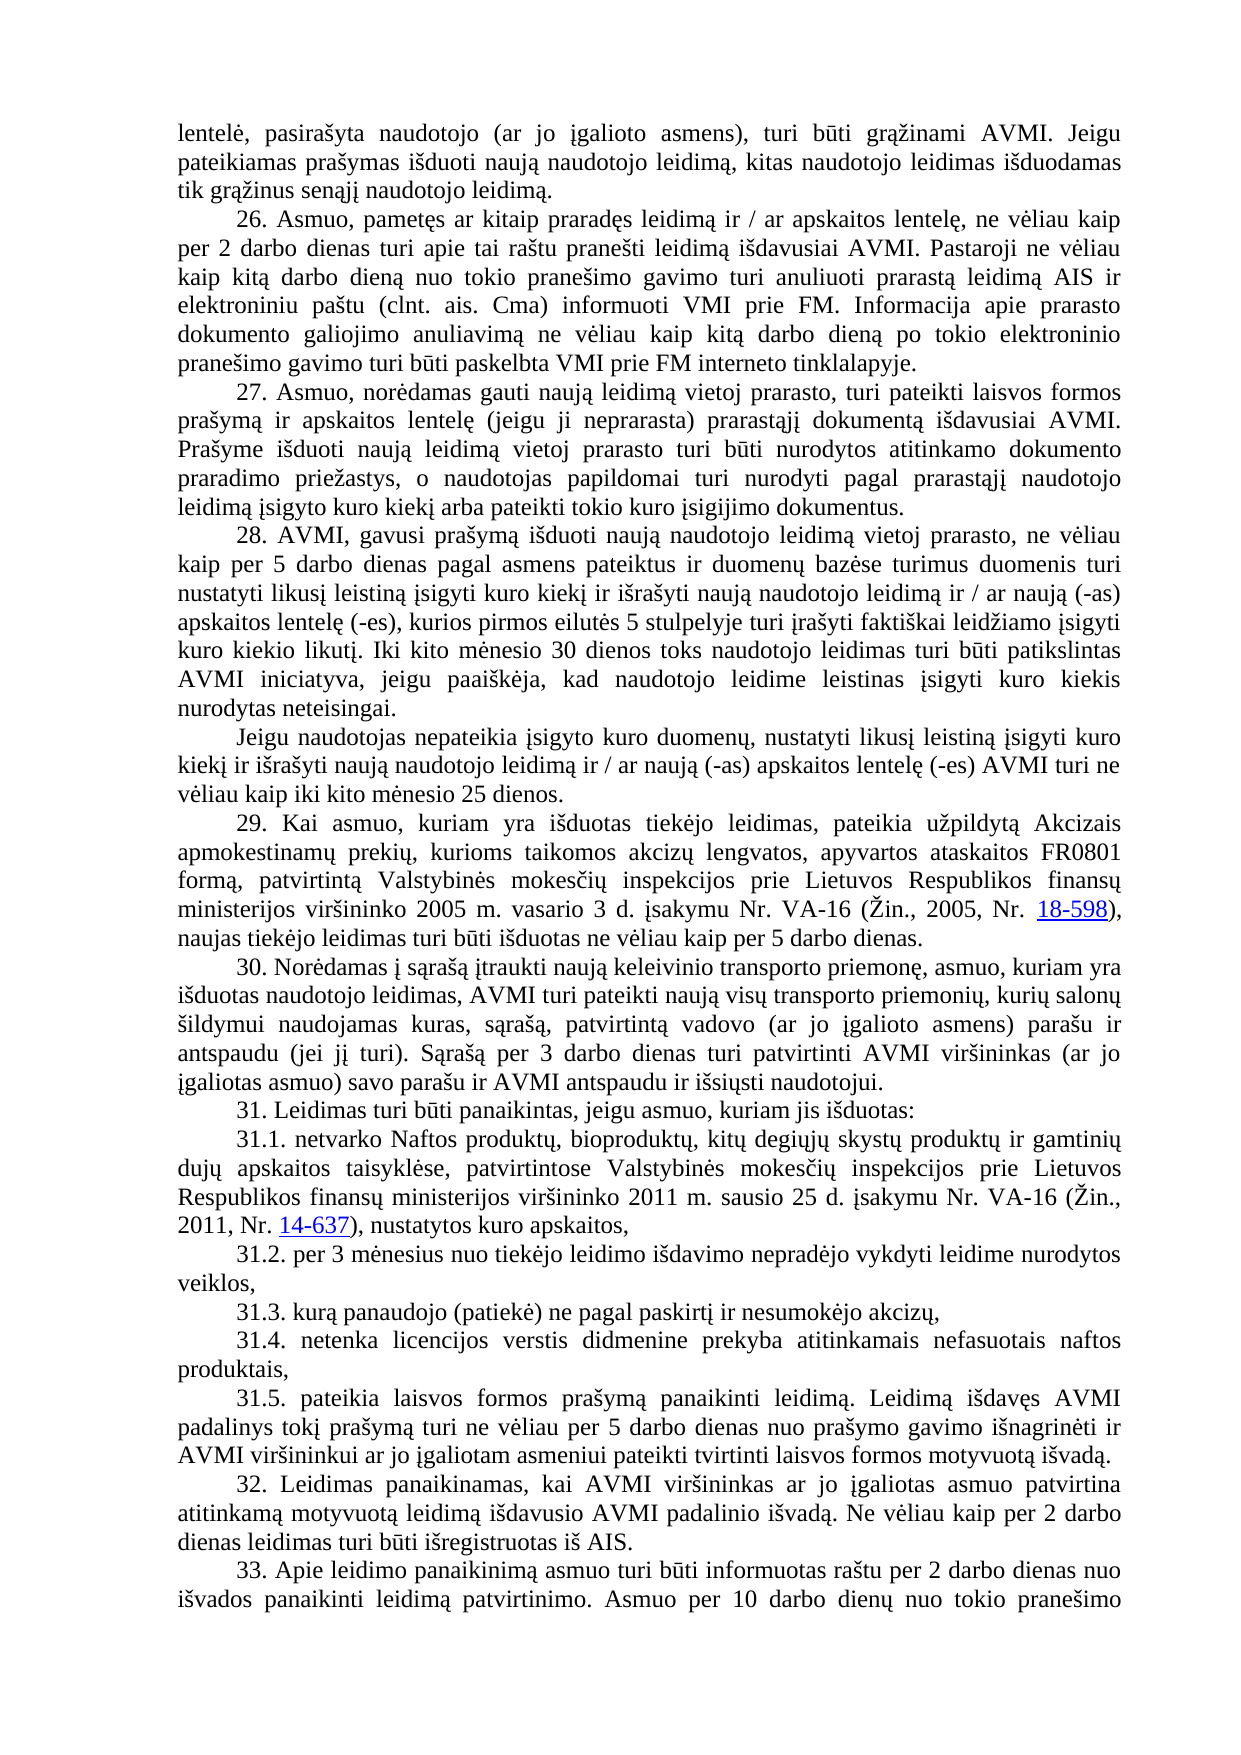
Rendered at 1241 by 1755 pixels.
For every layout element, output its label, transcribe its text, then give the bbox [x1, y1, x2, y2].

text 28. AVMI, gavusi prašymą išduoti naują naudotojo leidimą vietoj prarasto, ne vėliau kaip per 5 darbo dienas pagal asmens pateiktus ir duomenų bazėse turimus duomenis turi nustatyti likusį leistiną įsigyti kuro kiekį ir išrašyti naują naudotojo leidimą ir / ar naują (-as) apskaitos lentelę (-es), kurios pirmos eilutės 5 stulpelyje turi įrašyti faktiškai leidžiamo įsigyti kuro kiekio likutį. Iki kito mėnesio 30 dienos toks naudotojo leidimas turi būti patikslintas AVMI iniciatyva, jeigu paaiškėja, kad naudotojo leidime leistinas įsigyti kuro kiekis nurodytas neteisingai. [177, 521, 1122, 722]
text lentelė, pasirašyta naudotojo (ar jo įgalioto asmens), turi būti grąžinami AVMI. Jeigu pateikiamas prašymas išduoti naują naudotojo leidimą, kitas naudotojo leidimas išduodamas tik grąžinus senąjį naudotojo leidimą. [177, 118, 1122, 204]
text 31.1. netvarko Naftos produktų, bioproduktų, kitų degiųjų skystų produktų ir gamtinių dujų apskaitos taisyklėse, patvirtintose Valstybinės mokesčių inspekcijos prie Lietuvos Respublikos finansų ministerijos viršininko 2011 m. sausio 25 d. įsakymu Nr. VA-16 (Žin., 2011, Nr. 14-637), nustatytos kuro apskaitos, [177, 1124, 1122, 1239]
text 32. Leidimas panaikinamas, kai AVMI viršininkas ar jo įgaliotas asmuo patvirtina atitinkamą motyvuotą leidimą išdavusio AVMI padalinio išvadą. Ne vėliau kaip per 2 darbo dienas leidimas turi būti išregistruotas iš AIS. [177, 1469, 1122, 1556]
text 26. Asmuo, pametęs ar kitaip praradęs leidimą ir / ar apskaitos lentelę, ne vėliau kaip per 2 darbo dienas turi apie tai raštu pranešti leidimą išdavusiai AVMI. Pastaroji ne vėliau kaip kitą darbo dieną nuo tokio pranešimo gavimo turi anuliuoti prarastą leidimą AIS ir elektroniniu paštu (clnt. ais. Cma) informuoti VMI prie FM. Informacija apie prarasto dokumento galiojimo anuliavimą ne vėliau kaip kitą darbo dieną po tokio elektroninio pranešimo gavimo turi būti paskelbta VMI prie FM interneto tinklalapyje. [177, 204, 1122, 377]
text 33. Apie leidimo panaikinimą asmuo turi būti informuotas raštu per 2 darbo dienas nuo išvados panaikinti leidimą patvirtinimo. Asmuo per 10 darbo dienų nuo tokio pranešimo [177, 1556, 1122, 1613]
text 31.5. pateikia laisvos formos prašymą panaikinti leidimą. Leidimą išdavęs AVMI padalinys tokį prašymą turi ne vėliau per 5 darbo dienas nuo prašymo gavimo išnagrinėti ir AVMI viršininkui ar jo įgaliotam asmeniui pateikti tvirtinti laisvos formos motyvuotą išvadą. [177, 1383, 1122, 1469]
text 31.3. kurą panaudojo (patiekė) ne pagal paskirtį ir nesumokėjo akcizų, [177, 1297, 1122, 1326]
text 29. Kai asmuo, kuriam yra išduotas tiekėjo leidimas, pateikia užpildytą Akcizais apmokestinamų prekių, kurioms taikomos akcizų lengvatos, apyvartos ataskaitos FR0801 formą, patvirtintą Valstybinės mokesčių inspekcijos prie Lietuvos Respublikos finansų ministerijos viršininko 2005 m. vasario 3 d. įsakymu Nr. VA-16 (Žin., 2005, Nr. 18-598), naujas tiekėjo leidimas turi būti išduotas ne vėliau kaip per 5 darbo dienas. [177, 808, 1122, 952]
text Jeigu naudotojas nepateikia įsigyto kuro duomenų, nustatyti likusį leistiną įsigyti kuro kiekį ir išrašyti naują naudotojo leidimą ir / ar naują (-as) apskaitos lentelę (-es) AVMI turi ne vėliau kaip iki kito mėnesio 25 dienos. [177, 722, 1122, 808]
text 31.2. per 3 mėnesius nuo tiekėjo leidimo išdavimo nepradėjo vykdyti leidime nurodytos veiklos, [177, 1239, 1122, 1297]
text 30. Norėdamas į sąrašą įtraukti naują keleivinio transporto priemonę, asmuo, kuriam yra išduotas naudotojo leidimas, AVMI turi pateikti naują visų transporto priemonių, kurių salonų šildymui naudojamas kuras, sąrašą, patvirtintą vadovo (ar jo įgalioto asmens) parašu ir antspaudu (jei jį turi). Sąrašą per 3 darbo dienas turi patvirtinti AVMI viršininkas (ar jo įgaliotas asmuo) savo parašu ir AVMI antspaudu ir išsiųsti naudotojui. [177, 952, 1122, 1096]
text 31.4. netenka licencijos verstis didmenine prekyba atitinkamais nefasuotais naftos produktais, [177, 1326, 1122, 1383]
text 27. Asmuo, norėdamas gauti naują leidimą vietoj prarasto, turi pateikti laisvos formos prašymą ir apskaitos lentelę (jeigu ji neprarasta) prarastąjį dokumentą išdavusiai AVMI. Prašyme išduoti naują leidimą vietoj prarasto turi būti nurodytos atitinkamo dokumento praradimo priežastys, o naudotojas papildomai turi nurodyti pagal prarastąjį naudotojo leidimą įsigyto kuro kiekį arba pateikti tokio kuro įsigijimo dokumentus. [177, 377, 1122, 521]
text 31. Leidimas turi būti panaikintas, jeigu asmuo, kuriam jis išduotas: [177, 1096, 1122, 1124]
